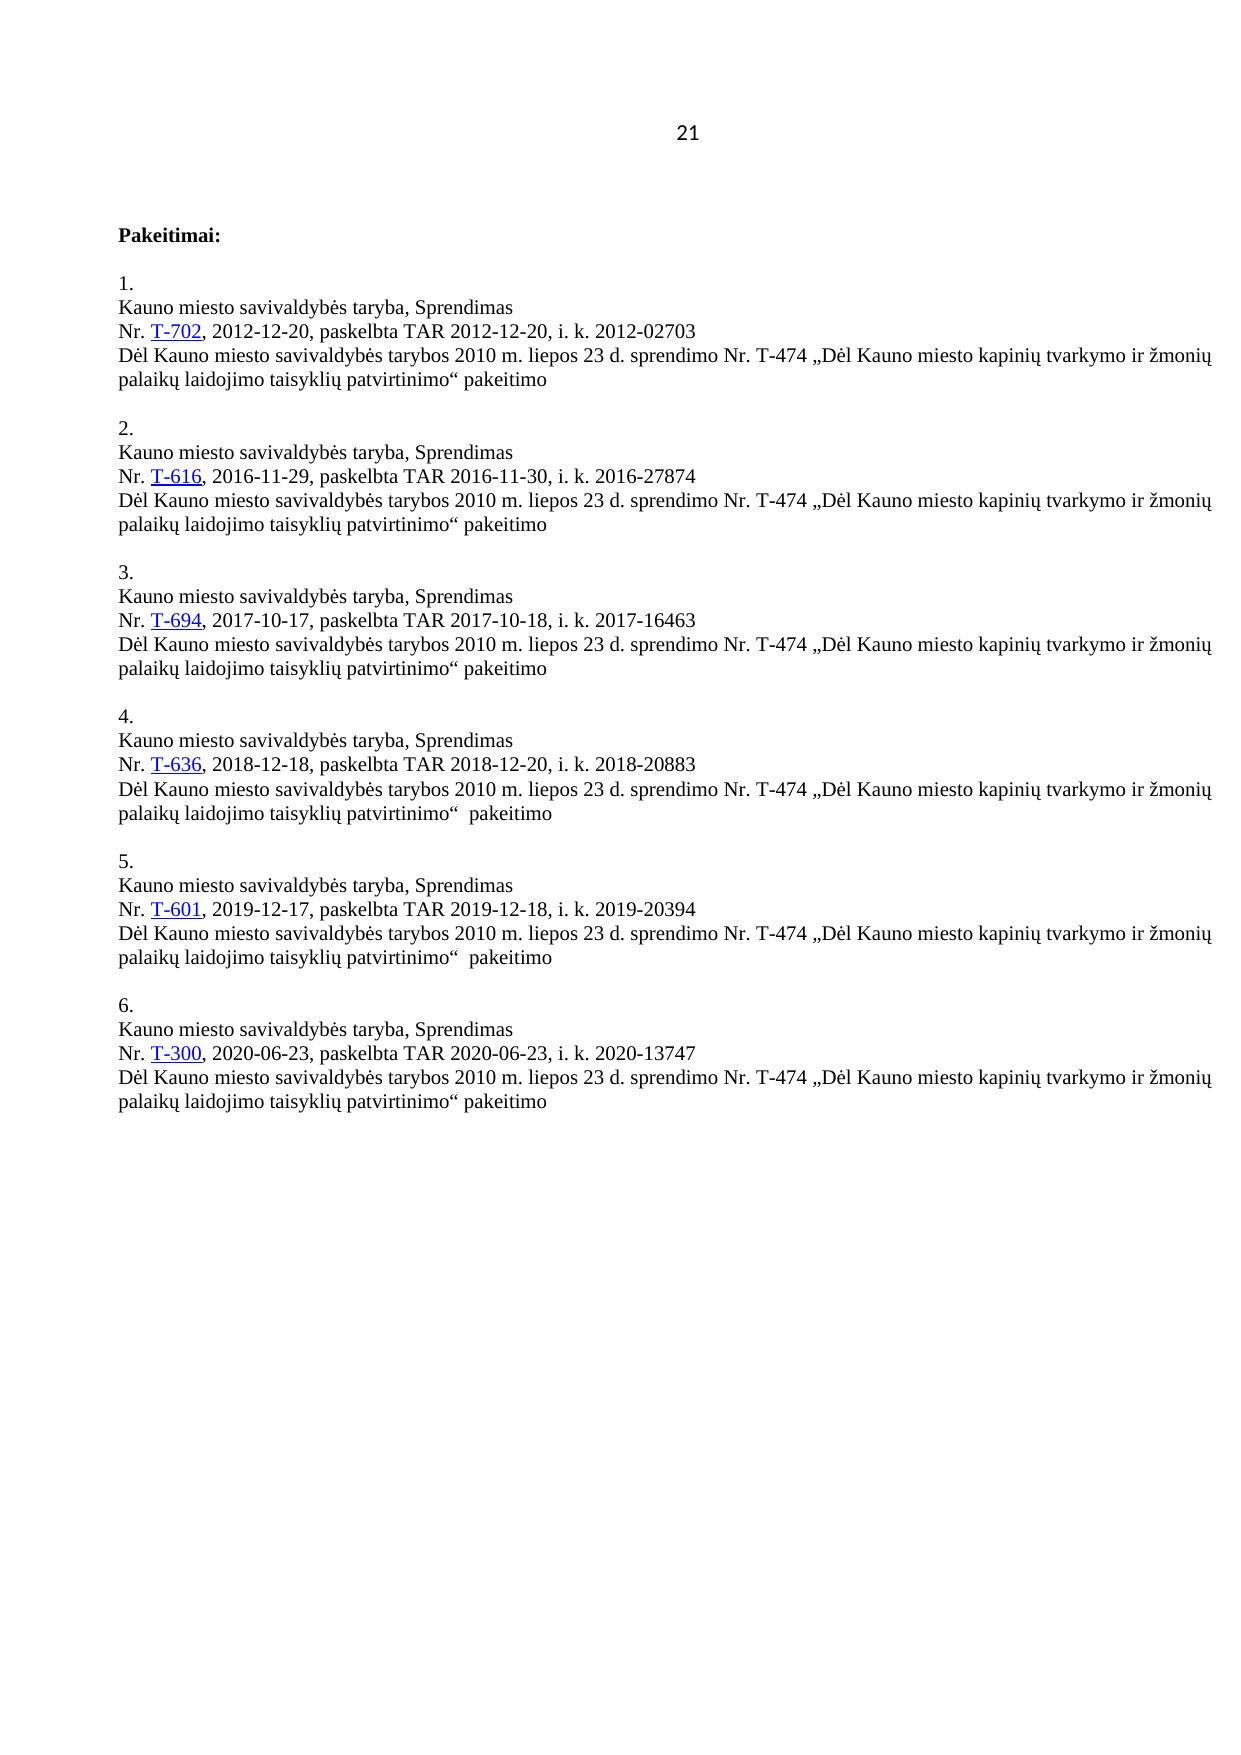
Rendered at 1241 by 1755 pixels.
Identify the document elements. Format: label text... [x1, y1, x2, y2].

text Kauno miesto savivaldybės taryba, Sprendimas [118, 295, 1214, 319]
text Dėl Kauno miesto savivaldybės tarybos 2010 m. liepos 23 d. sprendimo Nr. T-474 „Dėl Kauno miesto kapinių tvarkymo ir žmonių palaikų laidojimo taisyklių patvirtinimo“ pakeitimo [118, 921, 1214, 969]
text Kauno miesto savivaldybės taryba, Sprendimas [118, 439, 1214, 464]
text Kauno miesto savivaldybės taryba, Sprendimas [118, 728, 1214, 752]
text Nr. T-694, 2017-10-17, paskelbta TAR 2017-10-18, i. k. 2017-16463 [118, 608, 1214, 632]
text Kauno miesto savivaldybės taryba, Sprendimas [118, 873, 1214, 897]
text Nr. T-601, 2019-12-17, paskelbta TAR 2019-12-18, i. k. 2019-20394 [118, 897, 1214, 921]
text Nr. T-636, 2018-12-18, paskelbta TAR 2018-12-20, i. k. 2018-20883 [118, 752, 1214, 776]
text Nr. T-616, 2016-11-29, paskelbta TAR 2016-11-30, i. k. 2016-27874 [118, 464, 1214, 488]
text Nr. T-702, 2012-12-20, paskelbta TAR 2012-12-20, i. k. 2012-02703 [118, 319, 1214, 343]
text 3. [118, 560, 1214, 584]
text Dėl Kauno miesto savivaldybės tarybos 2010 m. liepos 23 d. sprendimo Nr. T-474 „Dėl Kauno miesto kapinių tvarkymo ir žmonių palaikų laidojimo taisyklių patvirtinimo“ pakeitimo [118, 1065, 1214, 1113]
text 6. [118, 993, 1214, 1017]
text Dėl Kauno miesto savivaldybės tarybos 2010 m. liepos 23 d. sprendimo Nr. T-474 „Dėl Kauno miesto kapinių tvarkymo ir žmonių palaikų laidojimo taisyklių patvirtinimo“ pakeitimo [118, 776, 1214, 824]
text 4. [118, 704, 1214, 728]
text Dėl Kauno miesto savivaldybės tarybos 2010 m. liepos 23 d. sprendimo Nr. T-474 „Dėl Kauno miesto kapinių tvarkymo ir žmonių palaikų laidojimo taisyklių patvirtinimo“ pakeitimo [118, 343, 1214, 391]
text 2. [118, 416, 1214, 439]
text Nr. T-300, 2020-06-23, paskelbta TAR 2020-06-23, i. k. 2020-13747 [118, 1041, 1214, 1065]
text 1. [118, 271, 1214, 295]
text Pakeitimai: [118, 223, 1214, 247]
text Dėl Kauno miesto savivaldybės tarybos 2010 m. liepos 23 d. sprendimo Nr. T-474 „Dėl Kauno miesto kapinių tvarkymo ir žmonių palaikų laidojimo taisyklių patvirtinimo“ pakeitimo [118, 632, 1214, 680]
text Dėl Kauno miesto savivaldybės tarybos 2010 m. liepos 23 d. sprendimo Nr. T-474 „Dėl Kauno miesto kapinių tvarkymo ir žmonių palaikų laidojimo taisyklių patvirtinimo“ pakeitimo [118, 488, 1214, 536]
text Kauno miesto savivaldybės taryba, Sprendimas [118, 1017, 1214, 1041]
text 5. [118, 849, 1214, 873]
text Kauno miesto savivaldybės taryba, Sprendimas [118, 584, 1214, 608]
